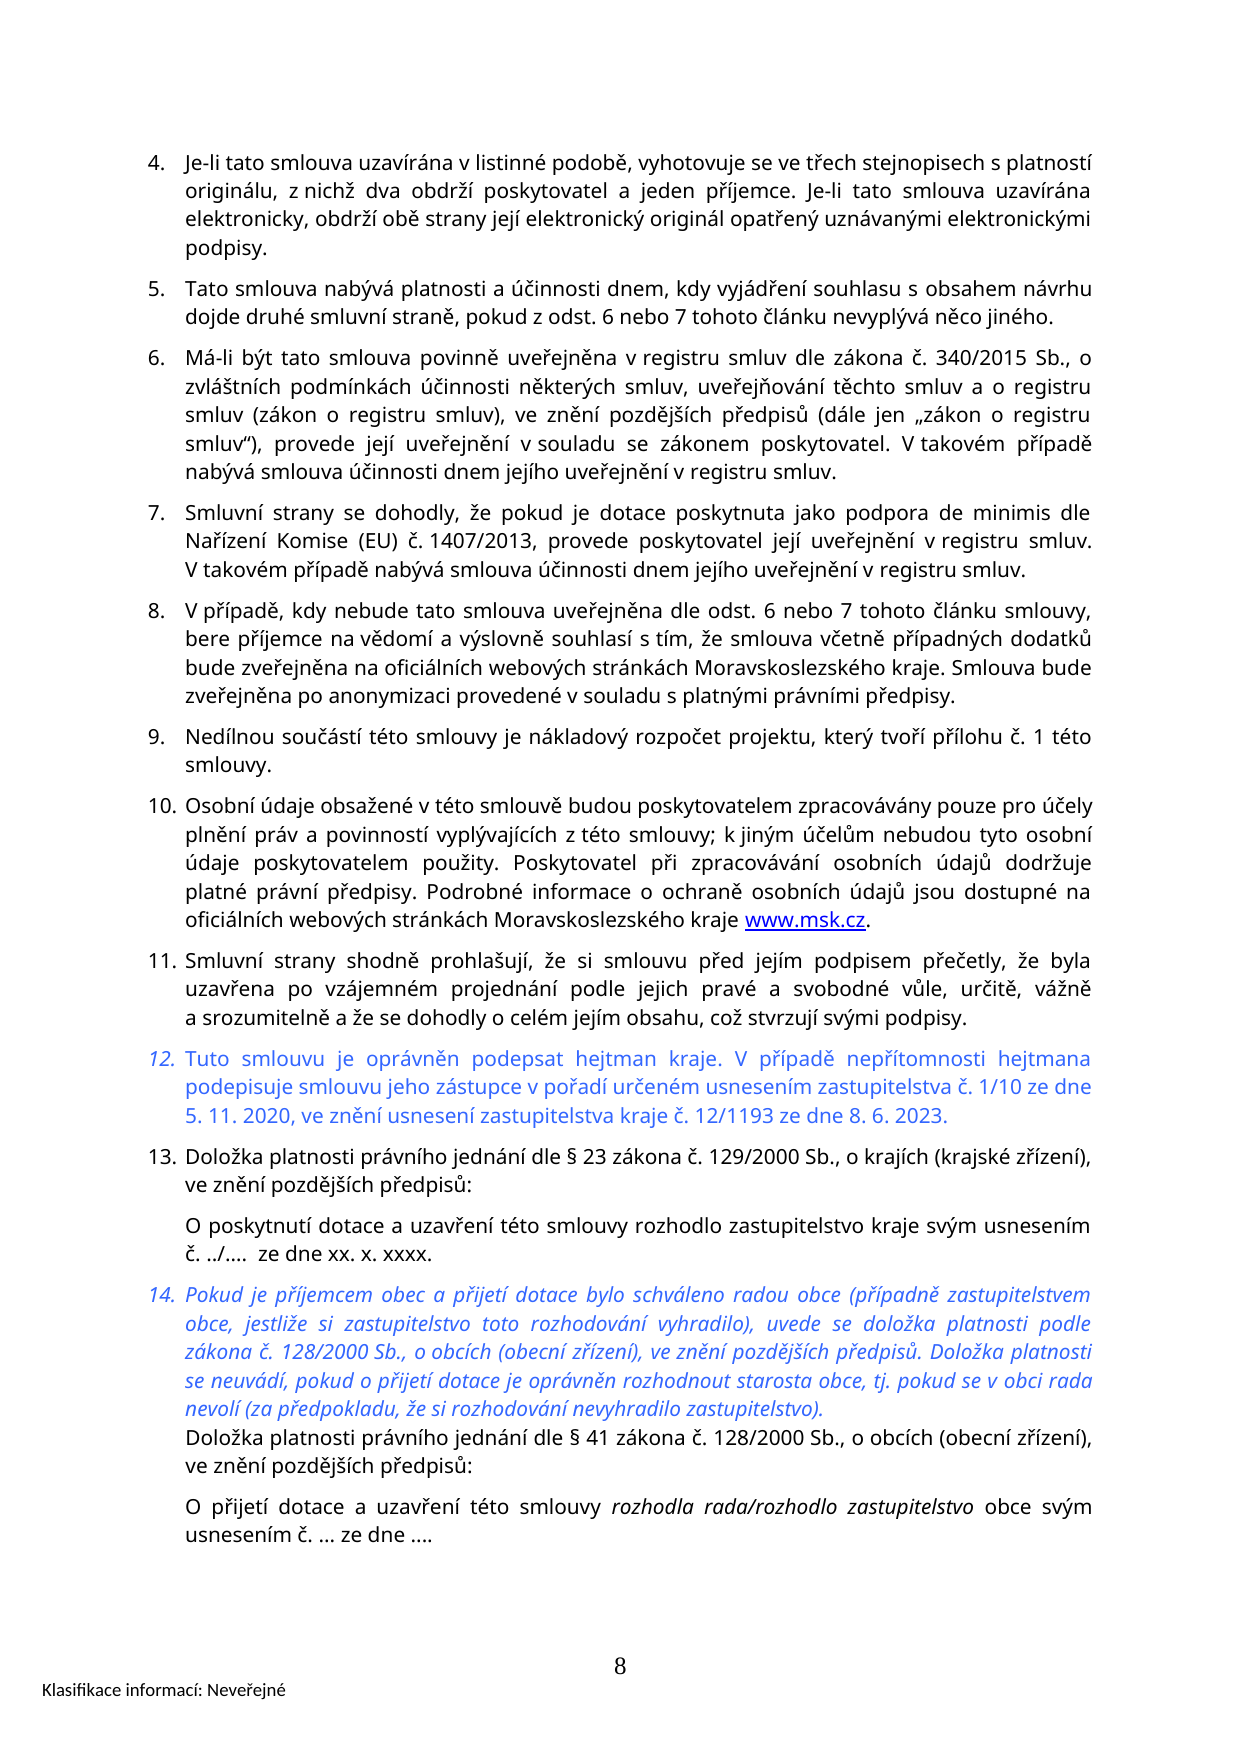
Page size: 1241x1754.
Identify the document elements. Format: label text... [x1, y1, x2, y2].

list Doložka platnosti právního jednání dle § 23 zákona č. 129/2000 Sb., o krajích (krajské zřízení), ve znění pozdějších předpisů: [148, 1142, 1092, 1199]
list Smluvní strany shodně prohlašují, že si smlouvu před jejím podpisem přečetly, že byla uzavřena po vzájemném projednání podle jejich pravé a svobodné vůle, určitě, vážně a srozumitelně a že se dohodly o celém jejím obsahu, což stvrzují svými podpisy. [148, 946, 1092, 1031]
list Tuto smlouvu je oprávněn podepsat hejtman kraje. V případě nepřítomnosti hejtmana podepisuje smlouvu jeho zástupce v pořadí určeném usnesením zastupitelstva č. 1/10 ze dne 5. 11. 2020, ve znění usnesení zastupitelstva kraje č. 12/1193 ze dne 8. 6. 2023. [148, 1044, 1092, 1129]
text Doložka platnosti právního jednání dle § 41 zákona č. 128/2000 Sb., o obcích (obecní zřízení), ve znění pozdějších předpisů: [185, 1423, 1092, 1479]
list V případě, kdy nebude tato smlouva uveřejněna dle odst. 6 nebo 7 tohoto článku smlouvy, bere příjemce na vědomí a výslovně souhlasí s tím, že smlouva včetně případných dodatků bude zveřejněna na oficiálních webových stránkách Moravskoslezského kraje. Smlouva bude zveřejněna po anonymizaci provedené v souladu s platnými právními předpisy. [148, 596, 1092, 709]
list Je-li tato smlouva uzavírána v listinné podobě, vyhotovuje se ve třech stejnopisech s platností originálu, z nichž dva obdrží poskytovatel a jeden příjemce. Je-li tato smlouva uzavírána elektronicky, obdrží obě strany její elektronický originál opatřený uznávanými elektronickými podpisy. [148, 148, 1092, 261]
text O poskytnutí dotace a uzavření této smlouvy rozhodlo zastupitelstvo kraje svým usnesením č. ../…. ze dne xx. x. xxxx. [185, 1211, 1092, 1268]
list Smluvní strany se dohodly, že pokud je dotace poskytnuta jako podpora de minimis dle Nařízení Komise (EU) č. 1407/2013, provede poskytovatel její uveřejnění v registru smluv. V takovém případě nabývá smlouva účinnosti dnem jejího uveřejnění v registru smluv. [148, 498, 1092, 583]
list Osobní údaje obsažené v této smlouvě budou poskytovatelem zpracovávány pouze pro účely plnění práv a povinností vyplývajících z této smlouvy; k jiným účelům nebudou tyto osobní údaje poskytovatelem použity. Poskytovatel při zpracovávání osobních údajů dodržuje platné právní předpisy. Podrobné informace o ochraně osobních údajů jsou dostupné na oficiálních webových stránkách Moravskoslezského kraje www.msk.cz. [148, 791, 1092, 934]
list Pokud je příjemcem obec a přijetí dotace bylo schváleno radou obce (případně zastupitelstvem obce, jestliže si zastupitelstvo toto rozhodování vyhradilo), uvede se doložka platnosti podle zákona č. 128/2000 Sb., o obcích (obecní zřízení), ve znění pozdějších předpisů. Doložka platnosti se neuvádí, pokud o přijetí dotace je oprávněn rozhodnout starosta obce, tj. pokud se v obci rada nevolí (za předpokladu, že si rozhodování nevyhradilo zastupitelstvo). [148, 1281, 1092, 1423]
list Tato smlouva nabývá platnosti a účinnosti dnem, kdy vyjádření souhlasu s obsahem návrhu dojde druhé smluvní straně, pokud z odst. 6 nebo 7 tohoto článku nevyplývá něco jiného. [148, 274, 1092, 331]
text O přijetí dotace a uzavření této smlouvy rozhodla rada/rozhodlo zastupitelstvo obce svým usnesením č. ... ze dne .... [185, 1492, 1092, 1549]
list Má-li být tato smlouva povinně uveřejněna v registru smluv dle zákona č. 340/2015 Sb., o zvláštních podmínkách účinnosti některých smluv, uveřejňování těchto smluv a o registru smluv (zákon o registru smluv), ve znění pozdějších předpisů (dále jen „zákon o registru smluv“), provede její uveřejnění v souladu se zákonem poskytovatel. V takovém případě nabývá smlouva účinnosti dnem jejího uveřejnění v registru smluv. [148, 343, 1092, 486]
list Nedílnou součástí této smlouvy je nákladový rozpočet projektu, který tvoří přílohu č. 1 této smlouvy. [148, 722, 1092, 779]
